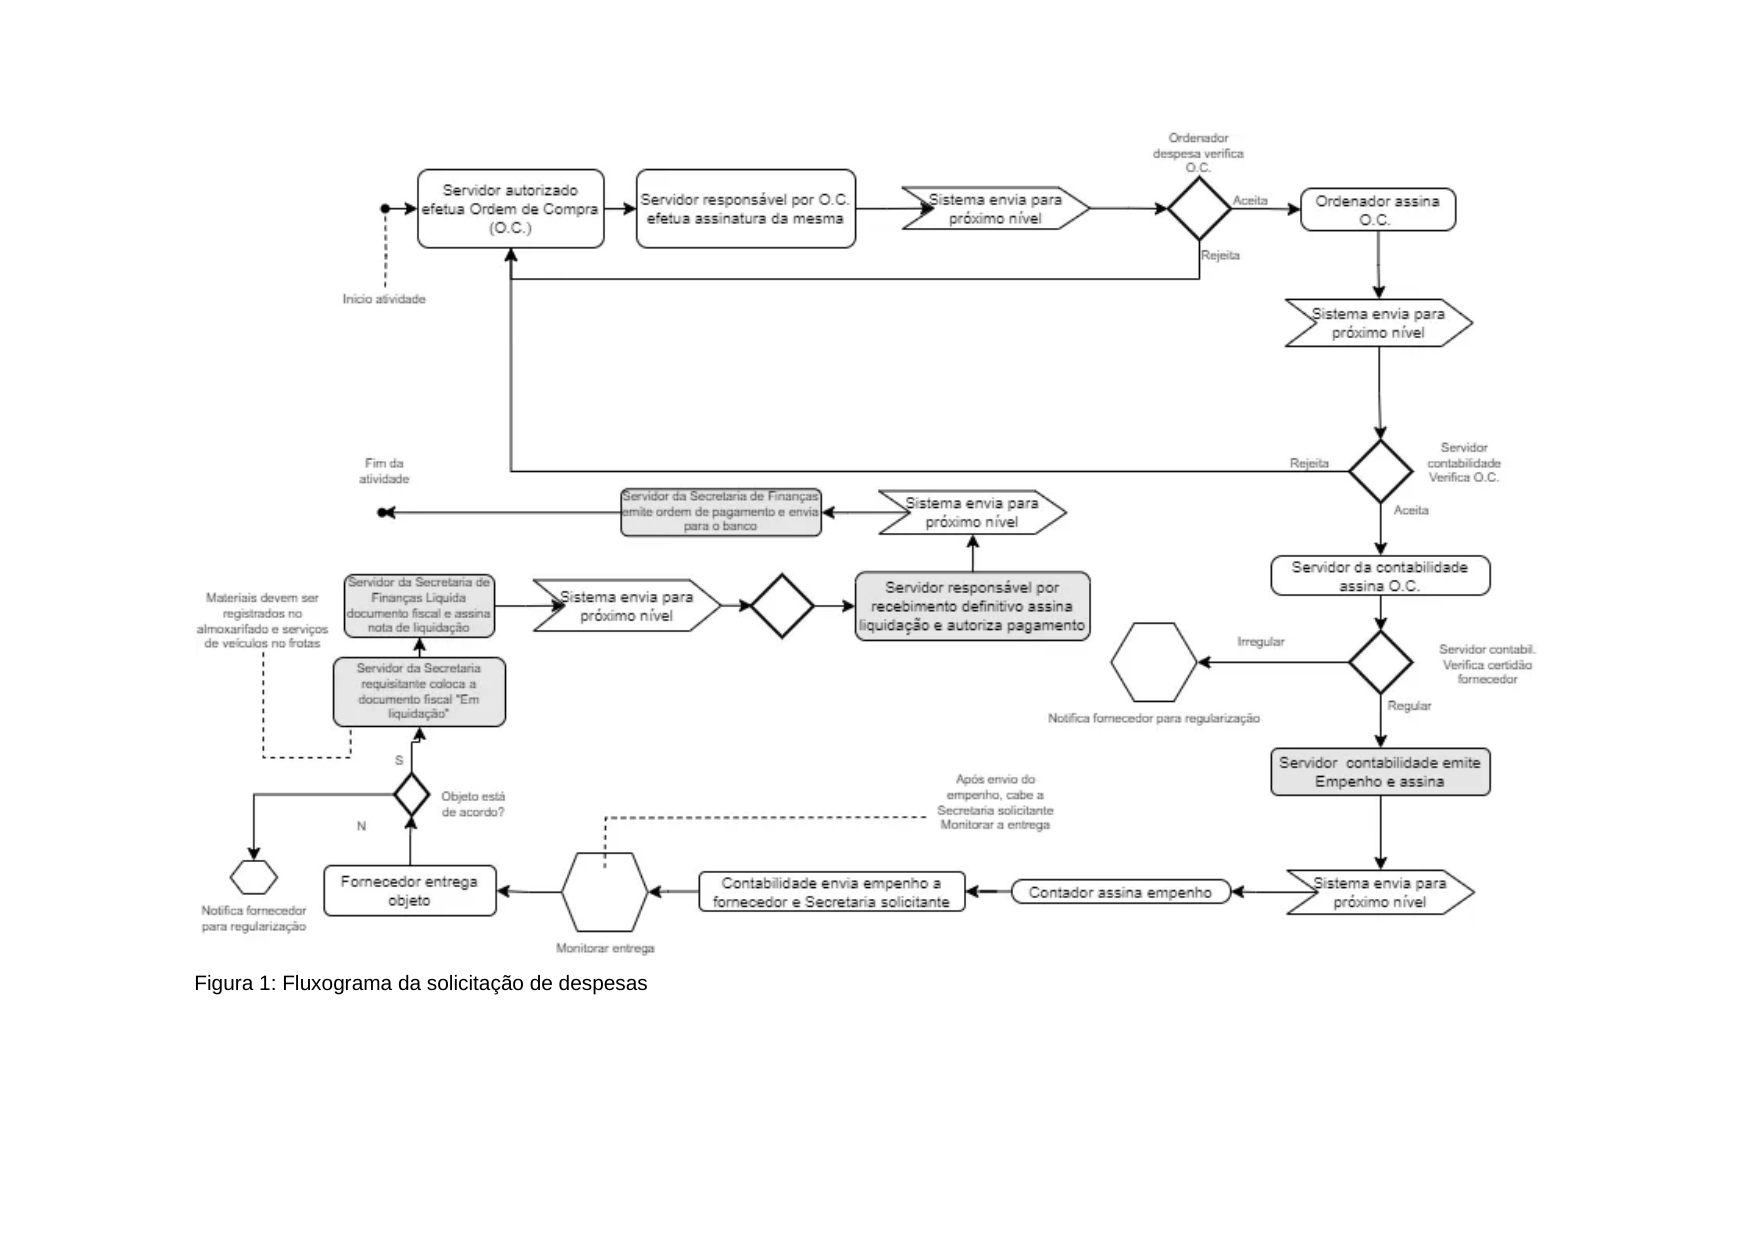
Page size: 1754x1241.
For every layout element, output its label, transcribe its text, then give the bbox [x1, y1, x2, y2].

text Figura 1: Fluxograma da solicitação de despesas [194, 959, 1560, 995]
picture [194, 130, 1560, 959]
